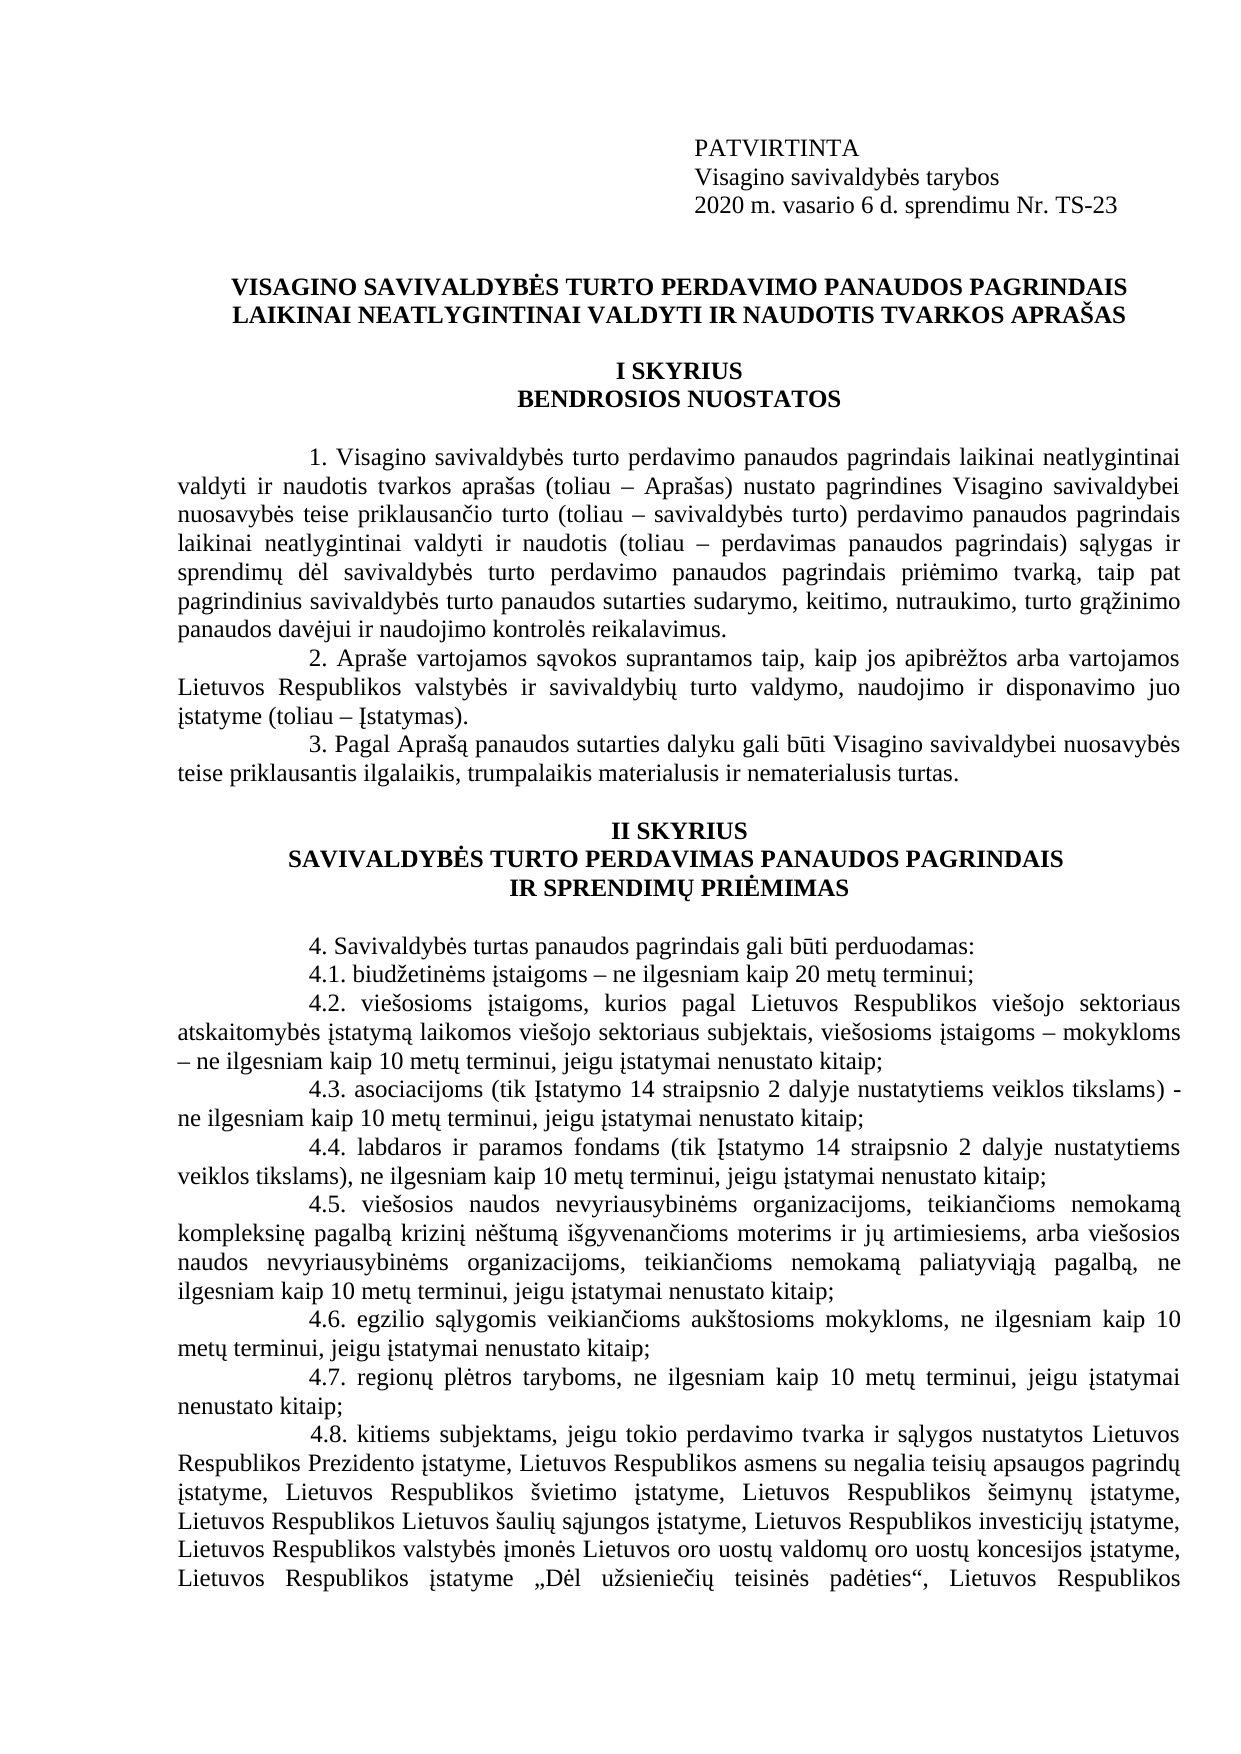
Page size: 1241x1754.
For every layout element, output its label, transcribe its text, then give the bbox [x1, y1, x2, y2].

text Visagino savivaldybės tarybos [177, 162, 1181, 190]
text BENDROSIOS NUOSTATOS [177, 384, 1181, 413]
text 2020 m. vasario 6 d. sprendimu Nr. TS-23 [177, 190, 1181, 219]
text 4.8. kitiems subjektams, jeigu tokio perdavimo tvarka ir sąlygos nustatytos Lietuvos Respublikos Prezidento įstatyme, Lietuvos Respublikos asmens su negalia teisių apsaugos pagrindų įstatyme, Lietuvos Respublikos švietimo įstatyme, Lietuvos Respublikos šeimynų įstatyme, Lietuvos Respublikos Lietuvos šaulių sąjungos įstatyme, Lietuvos Respublikos investicijų įstatyme, Lietuvos Respublikos valstybės įmonės Lietuvos oro uostų valdomų oro uostų koncesijos įstatyme, Lietuvos Respublikos įstatyme „Dėl užsieniečių teisinės padėties“, Lietuvos Respublikos [177, 1419, 1181, 1592]
text 4.2. viešosioms įstaigoms, kurios pagal Lietuvos Respublikos viešojo sektoriaus atskaitomybės įstatymą laikomos viešojo sektoriaus subjektais, viešosioms įstaigoms – mokykloms – ne ilgesniam kaip 10 metų terminui, jeigu įstatymai nenustato kitaip; [177, 988, 1181, 1074]
text 4.1. biudžetinėms įstaigoms – ne ilgesniam kaip 20 metų terminui; [177, 959, 1181, 988]
text VISAGINO SAVIVALDYBĖS TURTO PERDAVIMO PANAUDOS pagrindais laikinai neatlygintinai valdyti ir naudotis tvarkOS APRAŠaS [177, 272, 1181, 329]
text I SKYRIUS [177, 356, 1181, 384]
text 1. Visagino savivaldybės turto perdavimo panaudos pagrindais laikinai neatlygintinai valdyti ir naudotis tvarkos aprašas (toliau – Aprašas) nustato pagrindines Visagino savivaldybei nuosavybės teise priklausančio turto (toliau – savivaldybės turto) perdavimo panaudos pagrindais laikinai neatlygintinai valdyti ir naudotis (toliau – perdavimas panaudos pagrindais) sąlygas ir sprendimų dėl savivaldybės turto perdavimo panaudos pagrindais priėmimo tvarką, taip pat pagrindinius savivaldybės turto panaudos sutarties sudarymo, keitimo, nutraukimo, turto grąžinimo panaudos davėjui ir naudojimo kontrolės reikalavimus. [177, 442, 1181, 643]
text II SKYRIUS [177, 816, 1181, 844]
text 4.7. regionų plėtros taryboms, ne ilgesniam kaip 10 metų terminui, jeigu įstatymai nenustato kitaip; [177, 1362, 1181, 1419]
text 3. Pagal Aprašą panaudos sutarties dalyku gali būti Visagino savivaldybei nuosavybės teise priklausantis ilgalaikis, trumpalaikis materialusis ir nematerialusis turtas. [177, 729, 1181, 787]
text 2. Apraše vartojamos sąvokos suprantamos taip, kaip jos apibrėžtos arba vartojamos Lietuvos Respublikos valstybės ir savivaldybių turto valdymo, naudojimo ir disponavimo juo įstatyme (toliau – Įstatymas). [177, 643, 1181, 729]
text 4.4. labdaros ir paramos fondams (tik Įstatymo 14 straipsnio 2 dalyje nustatytiems veiklos tikslams), ne ilgesniam kaip 10 metų terminui, jeigu įstatymai nenustato kitaip; [177, 1132, 1181, 1189]
text 4.6. egzilio sąlygomis veikiančioms aukštosioms mokykloms, ne ilgesniam kaip 10 metų terminui, jeigu įstatymai nenustato kitaip; [177, 1304, 1181, 1362]
text PATVIRTINTA [177, 133, 1181, 162]
text IR SPRENDIMŲ PRIĖMIMAS [177, 873, 1181, 902]
text SAVIVALDYBĖS TURTO PERDAVIMAS PANAUDOS PAGRINDAIS [177, 844, 1181, 873]
text 4.5. viešosios naudos nevyriausybinėms organizacijoms, teikiančioms nemokamą kompleksinę pagalbą krizinį nėštumą išgyvenančioms moterims ir jų artimiesiems, arba viešosios naudos nevyriausybinėms organizacijoms, teikiančioms nemokamą paliatyviąją pagalbą, ne ilgesniam kaip 10 metų terminui, jeigu įstatymai nenustato kitaip; [177, 1189, 1181, 1304]
text 4. Savivaldybės turtas panaudos pagrindais gali būti perduodamas: [177, 931, 1181, 959]
text 4.3. asociacijoms (tik Įstatymo 14 straipsnio 2 dalyje nustatytiems veiklos tikslams) - ne ilgesniam kaip 10 metų terminui, jeigu įstatymai nenustato kitaip; [177, 1074, 1181, 1132]
